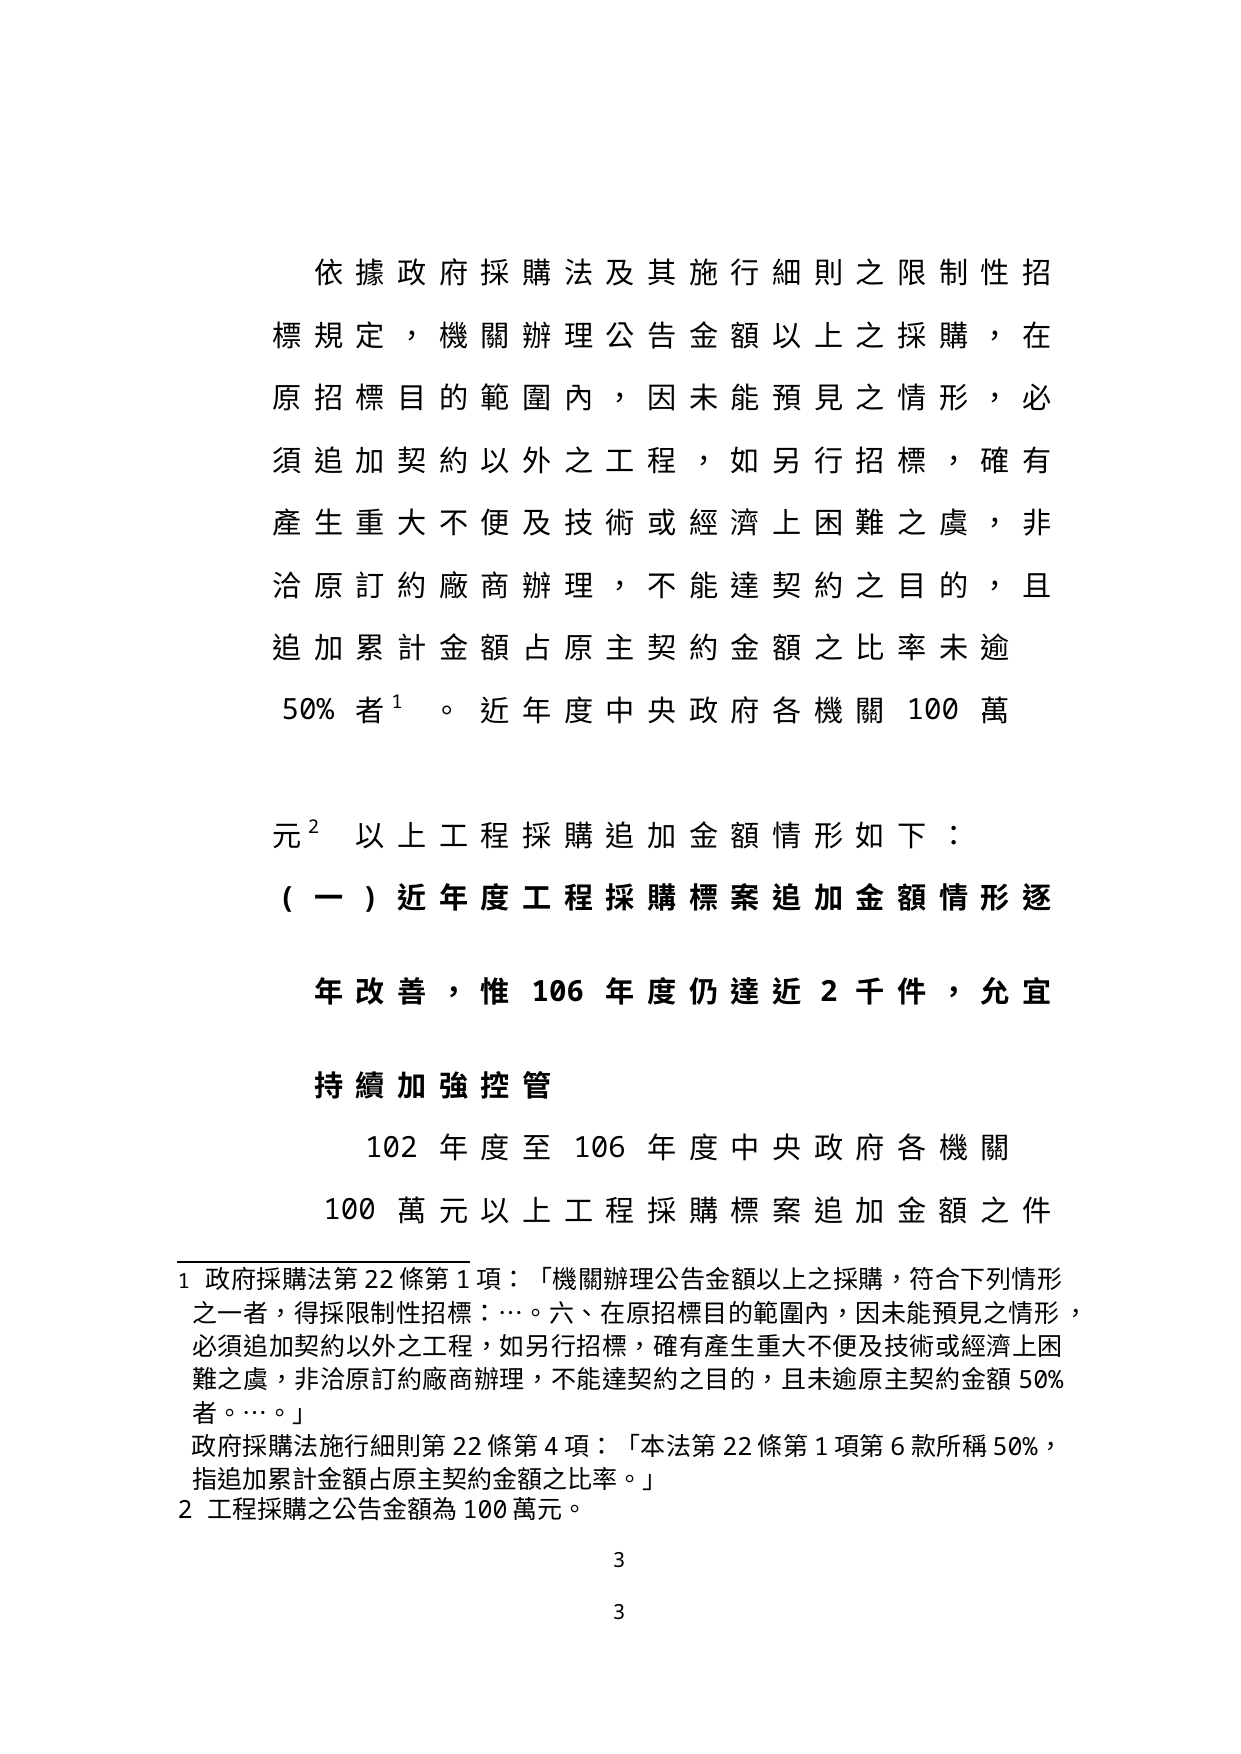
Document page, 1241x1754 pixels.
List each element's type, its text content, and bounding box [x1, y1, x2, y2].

text (一)近年度工程採購標案追加金額情形逐年改善，惟106年度仍達近2千件，允宜持續加強控管 [242, 854, 1058, 1104]
text 工程採購之公告金額為100萬元。 [177, 1496, 1063, 1525]
text 依據政府採購法及其施行細則之限制性招標規定，機關辦理公告金額以上之採購，在原招標目的範圍內，因未能預見之情形，必須追加契約以外之工程，如另行招標，確有產生重大不便及技術或經濟上困難之虞，非洽原訂約廠商辦理，不能達契約之目的，且追加累計金額占原主契約金額之比率未逾50%者。近年度中央政府各機關100萬元以上工程採購追加金額情形如下： [242, 229, 1058, 854]
text 102年度至106年度中央政府各機關100萬元以上工程採購標案追加金額之件 [271, 1104, 1058, 1229]
text 政府採購法施行細則第22條第4項：「本法第22條第1項第6款所稱50%，指追加累計金額占原主契約金額之比率。」 [192, 1429, 1063, 1496]
text 政府採購法第22條第1項：「機關辦理公告金額以上之採購，符合下列情形之一者，得採限制性招標：…。六、在原招標目的範圍內，因未能預見之情形，必須追加契約以外之工程，如另行招標，確有產生重大不便及技術或經濟上困難之虞，非洽原訂約廠商辦理，不能達契約之目的，且未逾原主契約金額50%者。…。」 [177, 1262, 1063, 1429]
